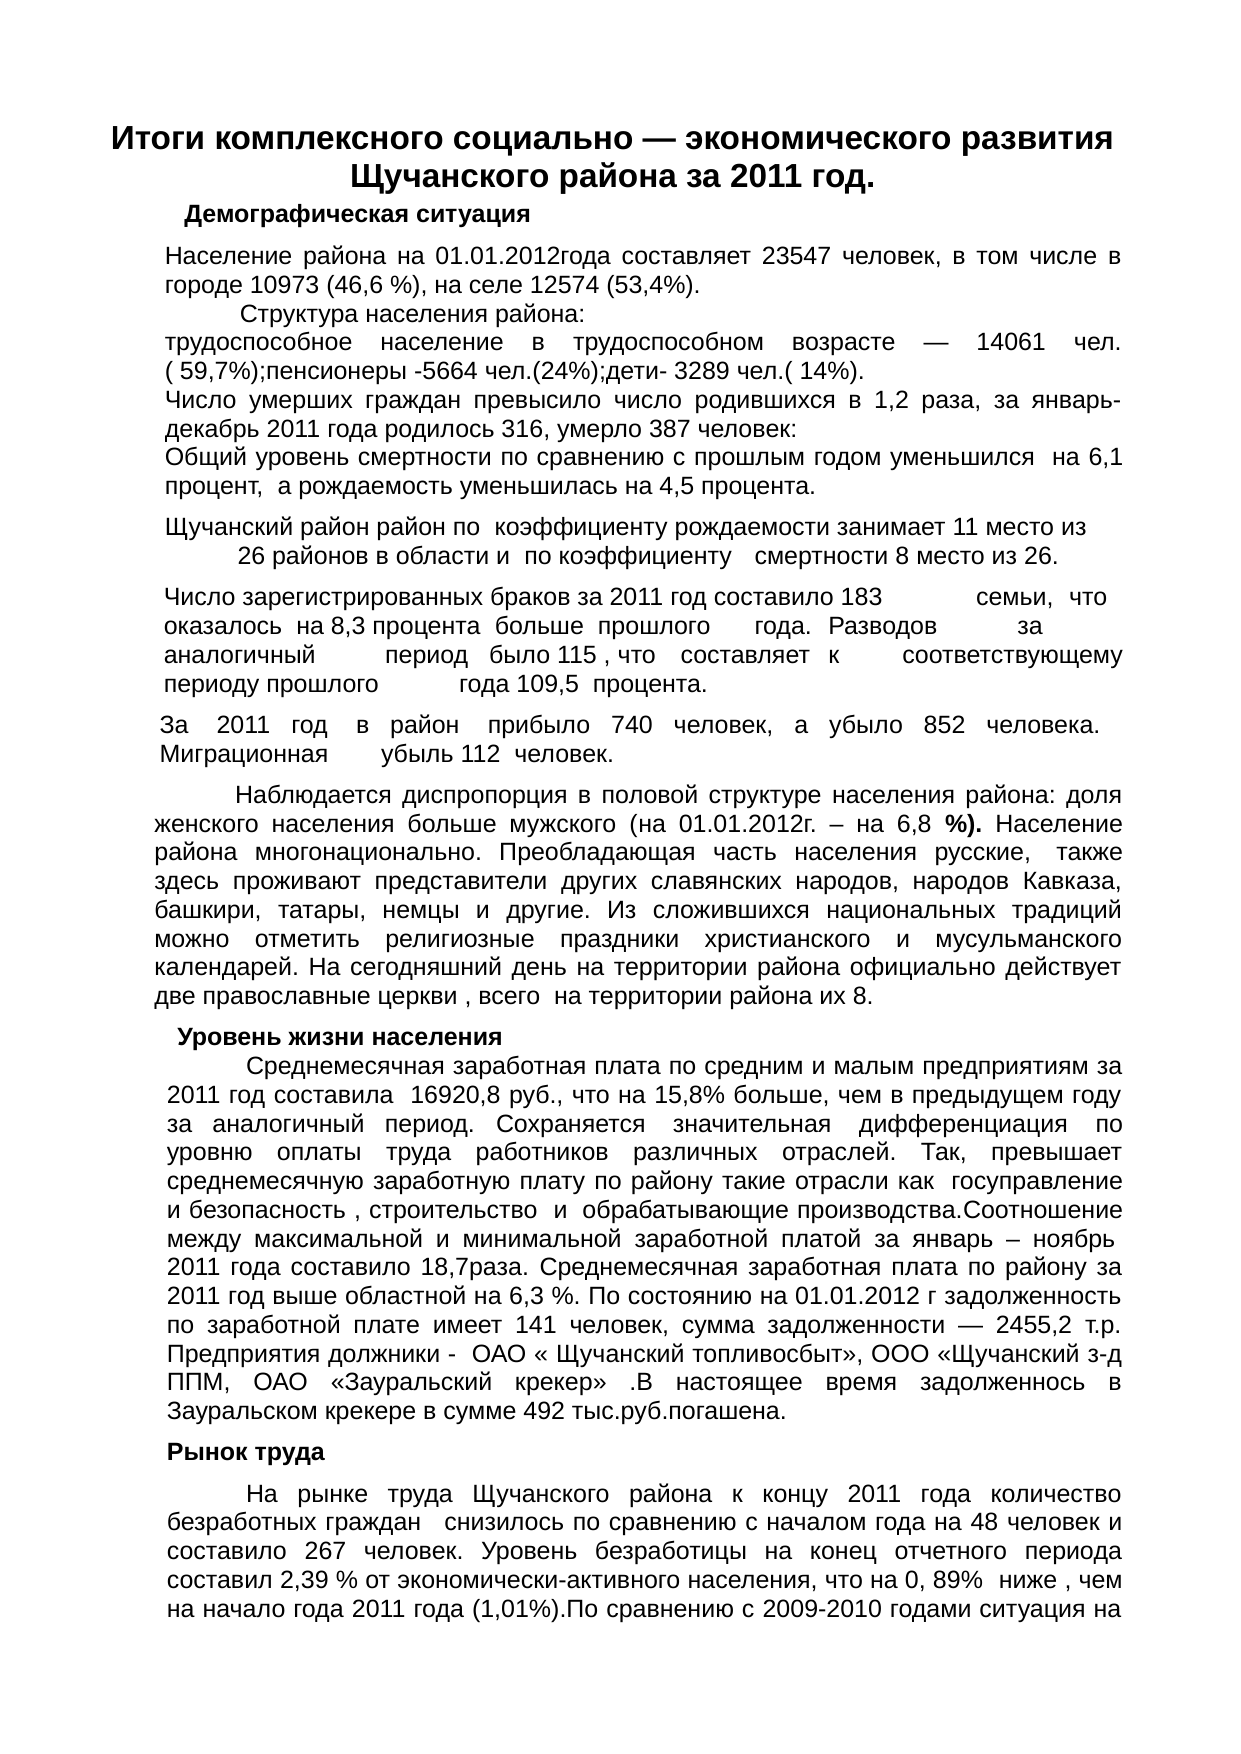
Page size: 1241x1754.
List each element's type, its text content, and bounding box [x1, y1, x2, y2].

text Демографическая ситуация [102, 195, 1123, 228]
list Щучанский район район по коэффициенту рождаемости занимает 11 место из 26 районов в области и по коэффициенту смертности 8 место из 26. [127, 512, 1123, 570]
list Число умерших граждан превысило число родившихся в 1,2 раза, за январь- декабрь 2011 года родилось 316, умерло 387 человек: [127, 385, 1123, 442]
list Уровень жизни населения [139, 1022, 1123, 1051]
text На рынке труда Щучанского района к концу 2011 года количество безработных граждан снизилось по сравнению с началом года на 48 человек и составило 267 человек. Уровень безработицы на конец отчетного периода составил 2,39 % от экономически-активного населения, что на 0, 89% ниже , чем на начало года 2011 года (1,01%).По сравнению с 2009-2010 годами ситуация на [167, 1478, 1123, 1622]
text Рынок труда [167, 1437, 1123, 1466]
text Итоги комплексного социально — экономического развития Щучанского района за 2011 год. [102, 118, 1123, 195]
list Структура населения района: [202, 298, 1123, 327]
list Население района на 01.01.2012года составляет 23547 человек, в том числе в городе 10973 (46,6 %), на селе 12574 (53,4%). [127, 241, 1123, 298]
text Наблюдается диспропорция в половой структуре населения района: доля женского населения больше мужского (на 01.01.2012г. – на 6,8 %). Население района многонационально. Преобладающая часть населения русские, также здесь проживают представители других славянских народов, народов Кавказа, башкири, татары, немцы и другие. Из сложившихся национальных традиций можно отметить религиозные праздники христианского и мусульманского календарей. На сегодняшний день на территории района официально действует две православные церкви , всего на территории района их 8. [154, 780, 1123, 1010]
text Среднемесячная заработная плата по средним и малым предприятиям за 2011 год составила 16920,8 руб., что на 15,8% больше, чем в предыдущем году за аналогичный период. Сохраняется значительная дифференциация по уровню оплаты труда работников различных отраслей. Так, превышает среднемесячную заработную плату по району такие отрасли как госуправление и безопасность , строительство и обрабатывающие производства.Соотношение между максимальной и минимальной заработной платой за январь – ноябрь 2011 года составило 18,7раза. Среднемесячная заработная плата по району за 2011 год выше областной на 6,3 %. По состоянию на 01.01.2012 г задолженность по заработной плате имеет 141 человек, сумма задолженности — 2455,2 т.р. Предприятия должники - ОАО « Щучанский топливосбыт», ООО «Щучанский з-д ППМ, ОАО «Зауральский крекер» .В настоящее время задолженнось в Зауральском крекере в сумме 492 тыс.руб.погашена. [167, 1051, 1123, 1425]
list Общий уровень смертности по сравнению с прошлым годом уменьшился на 6,1 процент, а рождаемость уменьшилась на 4,5 процента. [127, 442, 1123, 500]
text За 2011 год в район прибыло 740 человек, а убыло 852 человека. Миграционная убыль 112 человек. [85, 710, 1123, 767]
text Число зарегистрированных браков за 2011 год составило 183 семьи, что оказалось на 8,3 процента больше прошлого года. Разводов за аналогичный период было 115 , что составляет к соответствующему периоду прошлого года 109,5 процента. [89, 582, 1123, 697]
list трудоспособное население в трудоспособном возрасте — 14061 чел. ( 59,7%);пенсионеры -5664 чел.(24%);дети- 3289 чел.( 14%). [127, 327, 1123, 385]
